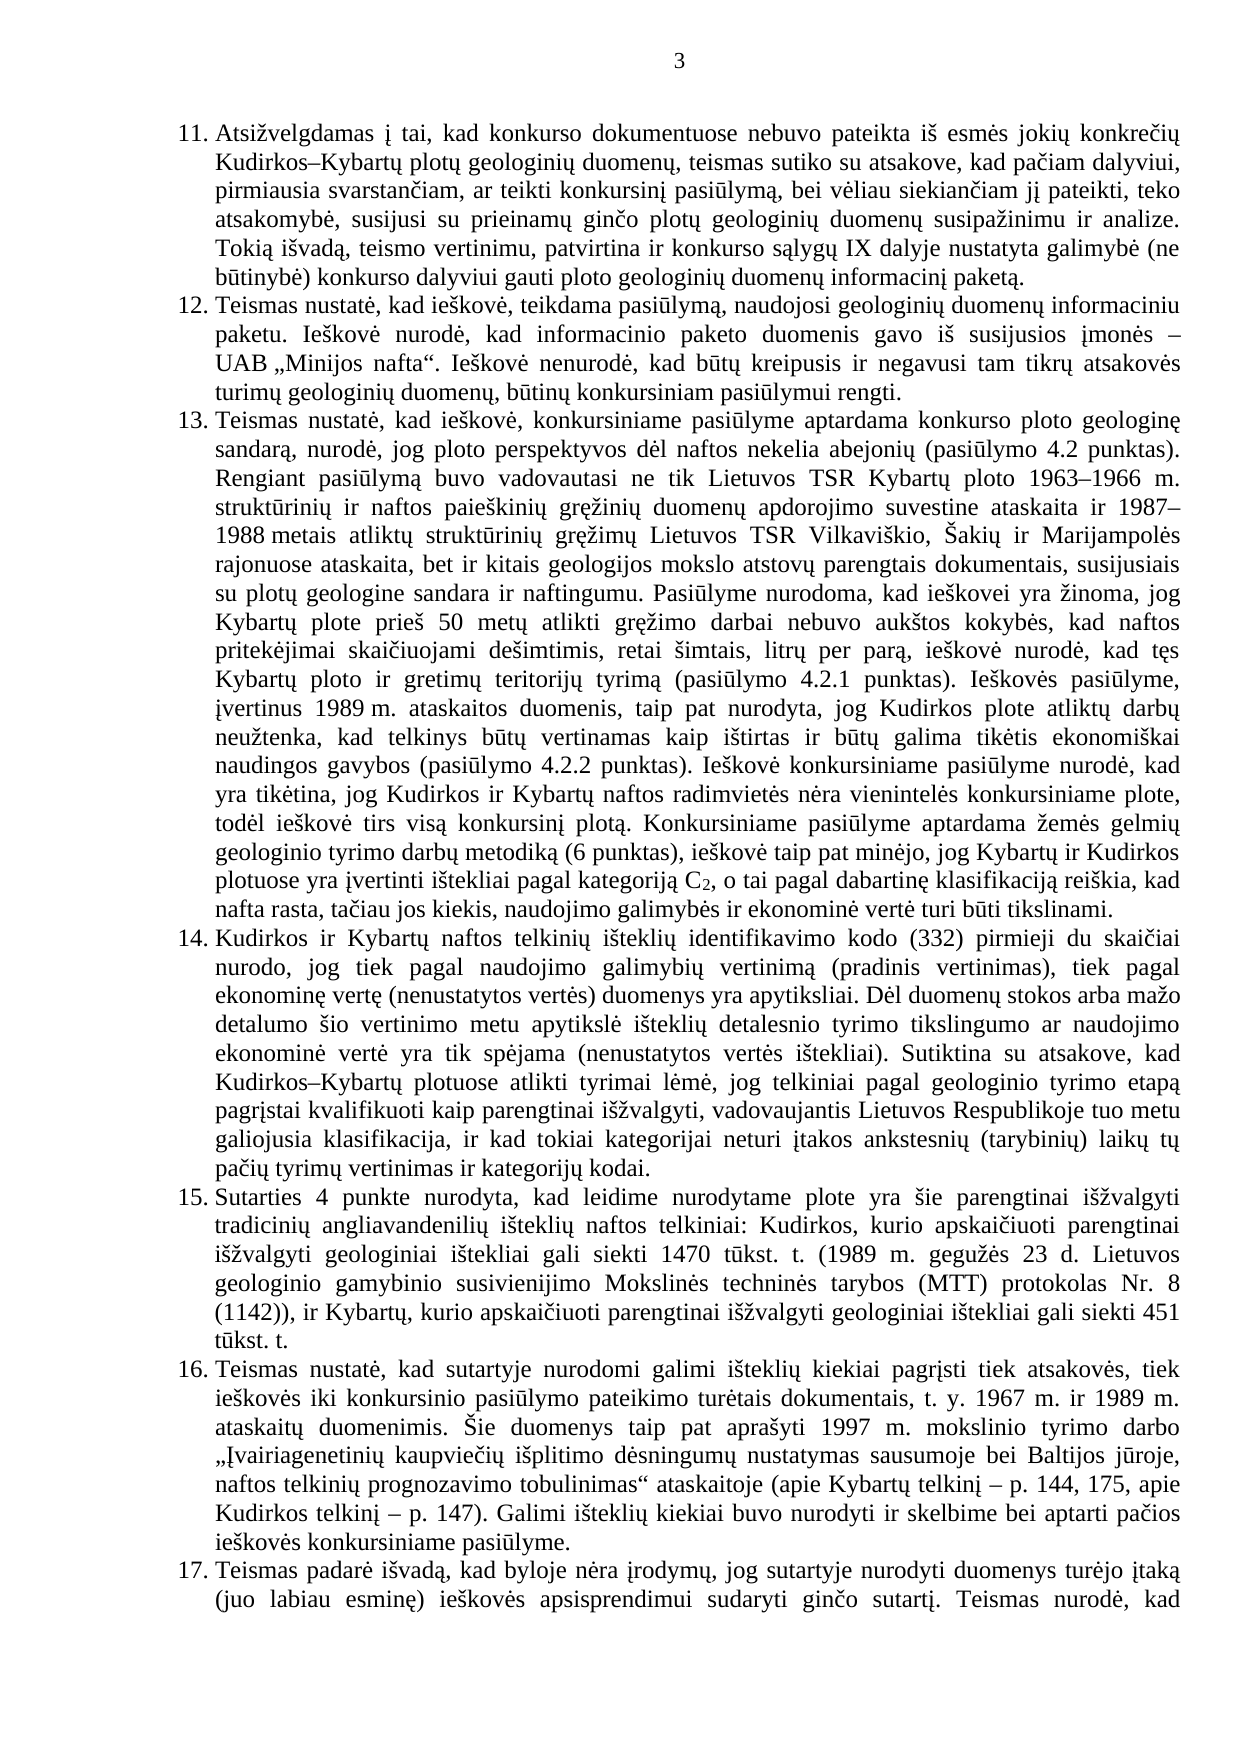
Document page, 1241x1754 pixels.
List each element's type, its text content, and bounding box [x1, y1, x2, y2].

text 11. Atsižvelgdamas į tai, kad konkurso dokumentuose nebuvo pateikta iš esmės jokių konkrečių Kudirkos–Kybartų plotų geologinių duomenų, teismas sutiko su atsakove, kad pačiam dalyviui, pirmiausia svarstančiam, ar teikti konkursinį pasiūlymą, bei vėliau siekiančiam jį pateikti, teko atsakomybė, susijusi su prieinamų ginčo plotų geologinių duomenų susipažinimu ir analize. Tokią išvadą, teismo vertinimu, patvirtina ir konkurso sąlygų IX dalyje nustatyta galimybė (ne būtinybė) konkurso dalyviui gauti ploto geologinių duomenų informacinį paketą. [177, 118, 1181, 291]
text 16. Teismas nustatė, kad sutartyje nurodomi galimi išteklių kiekiai pagrįsti tiek atsakovės, tiek ieškovės iki konkursinio pasiūlymo pateikimo turėtais dokumentais, t. y. 1967 m. ir 1989 m. ataskaitų duomenimis. Šie duomenys taip pat aprašyti 1997 m. mokslinio tyrimo darbo „Įvairiagenetinių kaupviečių išplitimo dėsningumų nustatymas sausumoje bei Baltijos jūroje, naftos telkinių prognozavimo tobulinimas“ ataskaitoje (apie Kybartų telkinį – p. 144, 175, apie Kudirkos telkinį – p. 147). Galimi išteklių kiekiai buvo nurodyti ir skelbime bei aptarti pačios ieškovės konkursiniame pasiūlyme. [177, 1354, 1181, 1556]
text 12. Teismas nustatė, kad ieškovė, teikdama pasiūlymą, naudojosi geologinių duomenų informaciniu paketu. Ieškovė nurodė, kad informacinio paketo duomenis gavo iš susijusios įmonės – UAB „Minijos nafta“. Ieškovė nenurodė, kad būtų kreipusis ir negavusi tam tikrų atsakovės turimų geologinių duomenų, būtinų konkursiniam pasiūlymui rengti. [177, 291, 1181, 406]
text 13. Teismas nustatė, kad ieškovė, konkursiniame pasiūlyme aptardama konkurso ploto geologinę sandarą, nurodė, jog ploto perspektyvos dėl naftos nekelia abejonių (pasiūlymo 4.2 punktas). Rengiant pasiūlymą buvo vadovautasi ne tik Lietuvos TSR Kybartų ploto 1963–1966 m. struktūrinių ir naftos paieškinių gręžinių duomenų apdorojimo suvestine ataskaita ir 1987–1988 metais atliktų struktūrinių gręžimų Lietuvos TSR Vilkaviškio, Šakių ir Marijampolės rajonuose ataskaita, bet ir kitais geologijos mokslo atstovų parengtais dokumentais, susijusiais su plotų geologine sandara ir naftingumu. Pasiūlyme nurodoma, kad ieškovei yra žinoma, jog Kybartų plote prieš 50 metų atlikti gręžimo darbai nebuvo aukštos kokybės, kad naftos pritekėjimai skaičiuojami dešimtimis, retai šimtais, litrų per parą, ieškovė nurodė, kad tęs Kybartų ploto ir gretimų teritorijų tyrimą (pasiūlymo 4.2.1 punktas). Ieškovės pasiūlyme, įvertinus 1989 m. ataskaitos duomenis, taip pat nurodyta, jog Kudirkos plote atliktų darbų neužtenka, kad telkinys būtų vertinamas kaip ištirtas ir būtų galima tikėtis ekonomiškai naudingos gavybos (pasiūlymo 4.2.2 punktas). Ieškovė konkursiniame pasiūlyme nurodė, kad yra tikėtina, jog Kudirkos ir Kybartų naftos radimvietės nėra vienintelės konkursiniame plote, todėl ieškovė tirs visą konkursinį plotą. Konkursiniame pasiūlyme aptardama žemės gelmių geologinio tyrimo darbų metodiką (6 punktas), ieškovė taip pat minėjo, jog Kybartų ir Kudirkos plotuose yra įvertinti ištekliai pagal kategoriją C2, o tai pagal dabartinę klasifikaciją reiškia, kad nafta rasta, tačiau jos kiekis, naudojimo galimybės ir ekonominė vertė turi būti tikslinami. [177, 406, 1181, 923]
text 17. Teismas padarė išvadą, kad byloje nėra įrodymų, jog sutartyje nurodyti duomenys turėjo įtaką (juo labiau esminę) ieškovės apsisprendimui sudaryti ginčo sutartį. Teismas nurodė, kad [177, 1556, 1181, 1613]
text 14. Kudirkos ir Kybartų naftos telkinių išteklių identifikavimo kodo (332) pirmieji du skaičiai nurodo, jog tiek pagal naudojimo galimybių vertinimą (pradinis vertinimas), tiek pagal ekonominę vertę (nenustatytos vertės) duomenys yra apytiksliai. Dėl duomenų stokos arba mažo detalumo šio vertinimo metu apytikslė išteklių detalesnio tyrimo tikslingumo ar naudojimo ekonominė vertė yra tik spėjama (nenustatytos vertės ištekliai). Sutiktina su atsakove, kad Kudirkos–Kybartų plotuose atlikti tyrimai lėmė, jog telkiniai pagal geologinio tyrimo etapą pagrįstai kvalifikuoti kaip parengtinai išžvalgyti, vadovaujantis Lietuvos Respublikoje tuo metu galiojusia klasifikacija, ir kad tokiai kategorijai neturi įtakos ankstesnių (tarybinių) laikų tų pačių tyrimų vertinimas ir kategorijų kodai. [177, 923, 1181, 1182]
text 15. Sutarties 4 punkte nurodyta, kad leidime nurodytame plote yra šie parengtinai išžvalgyti tradicinių angliavandenilių išteklių naftos telkiniai: Kudirkos, kurio apskaičiuoti parengtinai išžvalgyti geologiniai ištekliai gali siekti 1470 tūkst. t. (1989 m. gegužės 23 d. Lietuvos geologinio gamybinio susivienijimo Mokslinės techninės tarybos (MTT) protokolas Nr. 8 (1142)), ir Kybartų, kurio apskaičiuoti parengtinai išžvalgyti geologiniai ištekliai gali siekti 451 tūkst. t. [177, 1182, 1181, 1354]
